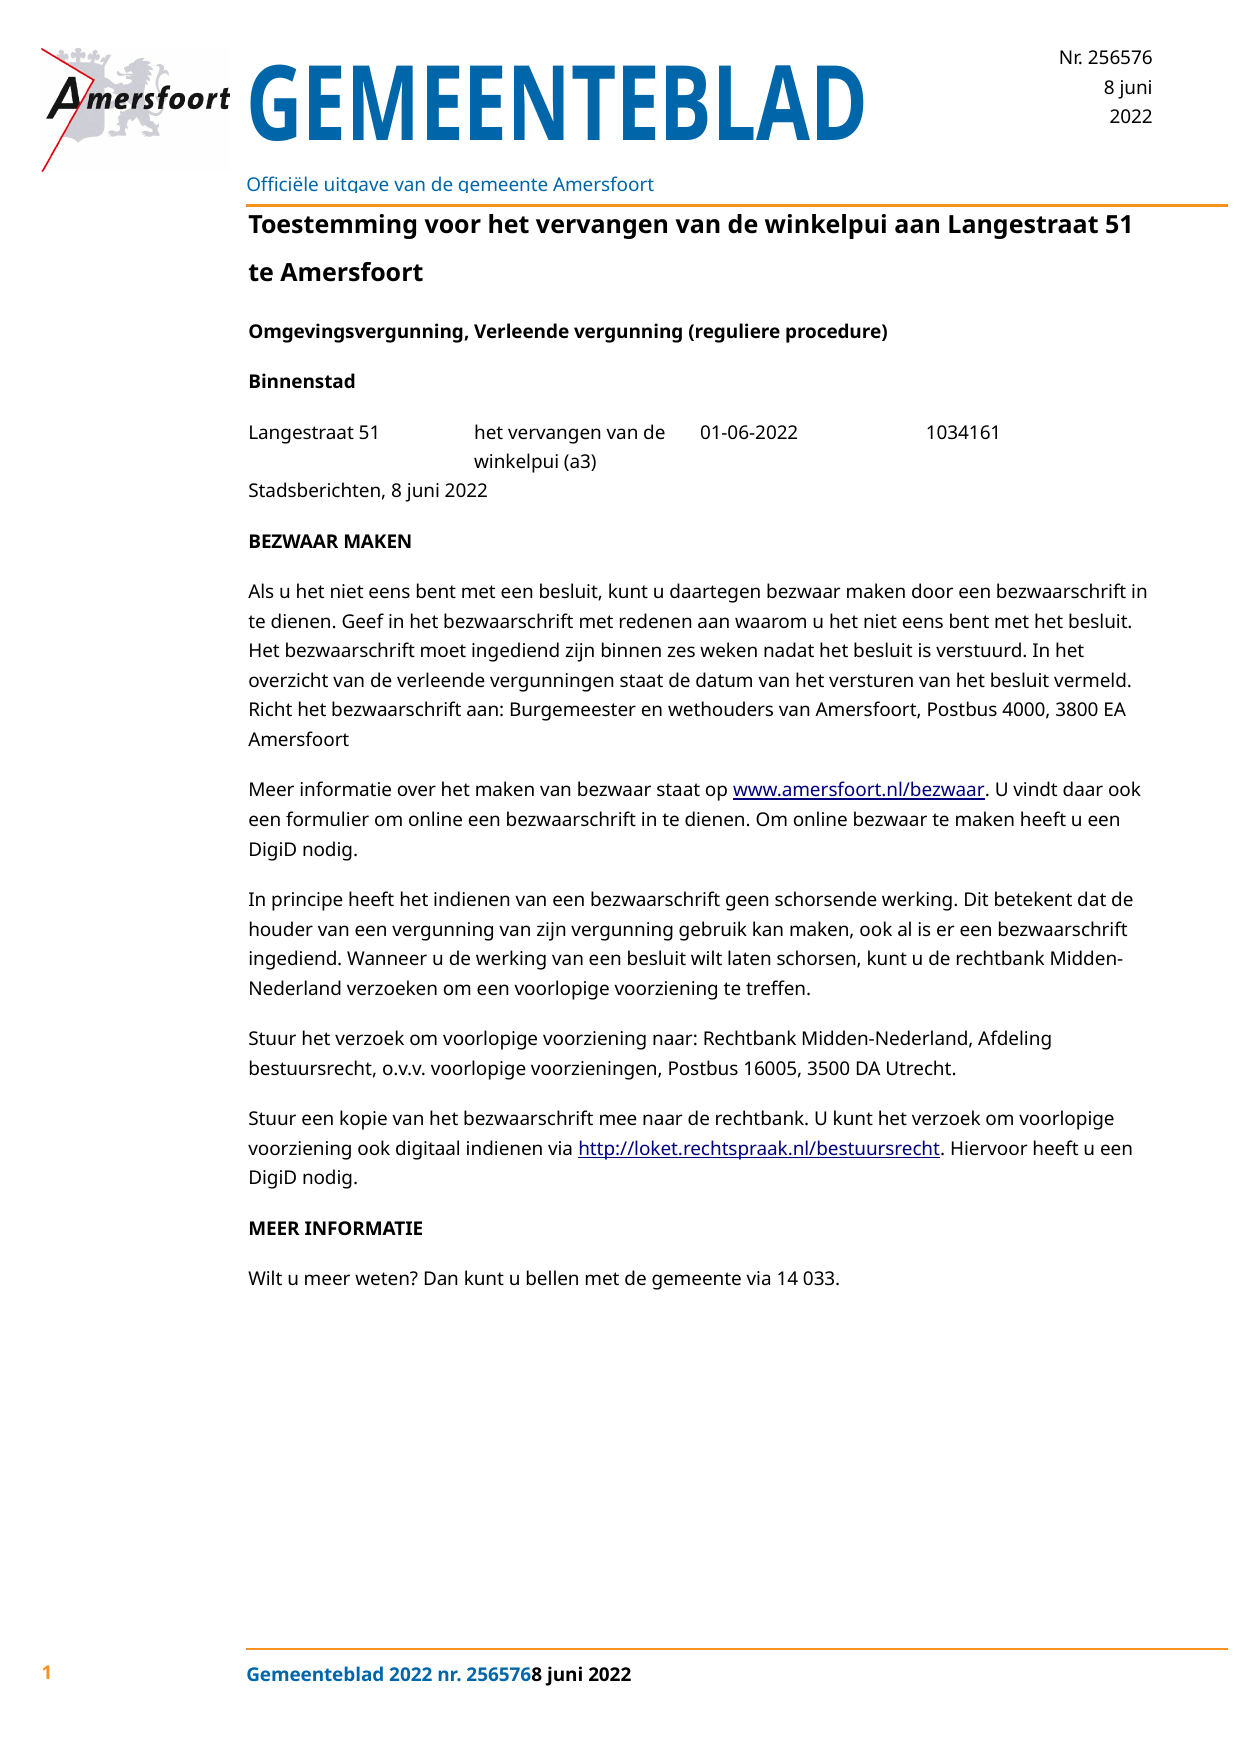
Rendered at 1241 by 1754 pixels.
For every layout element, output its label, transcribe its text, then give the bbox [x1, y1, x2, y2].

text Binnenstad [248, 368, 1152, 394]
text Stadsberichten, 8 juni 2022 [248, 477, 1152, 503]
table_header het vervangen van de winkelpui (a3) [474, 419, 700, 474]
text BEZWAAR MAKEN [248, 528, 1152, 553]
picture [41, 47, 231, 172]
text MEER INFORMATIE [248, 1215, 1152, 1241]
text Wilt u meer weten? Dan kunt u bellen met de gemeente via 14 033. [248, 1265, 1152, 1291]
text Stuur een kopie van het bezwaarschrift mee naar de rechtbank. U kunt het verzoek om voorlopige voorziening ook digitaal indienen via http://loket.rechtspraak.nl/bestuursrecht. Hiervoor heeft u een DigiD nodig. [248, 1105, 1152, 1190]
text In principe heeft het indienen van een bezwaarschrift geen schorsende werking. Dit betekent dat de houder van een vergunning van zijn vergunning gebruik kan maken, ook al is er een bezwaarschrift ingediend. Wanneer u de werking van een besluit wilt laten schorsen, kunt u de rechtbank Midden-Nederland verzoeken om een voorlopige voorziening te treffen. [248, 886, 1152, 1001]
table_header 01-06-2022 [700, 419, 926, 474]
text Stuur het verzoek om voorlopige voorziening naar: Rechtbank Midden-Nederland, Afdeling bestuursrecht, o.v.v. voorlopige voorzieningen, Postbus 16005, 3500 DA Utrecht. [248, 1025, 1152, 1081]
text Toestemming voor het vervangen van de winkelpui aan Langestraat 51 te Amersfoort [248, 207, 1152, 288]
text Omgevingsvergunning, Verleende vergunning (reguliere procedure) [248, 318, 1152, 344]
text Meer informatie over het maken van bezwaar staat op www.amersfoort.nl/bezwaar. U vindt daar ook een formulier om online een bezwaarschrift in te dienen. Om online bezwaar te maken heeft u een DigiD nodig. [248, 777, 1152, 861]
table_header 1034161 [926, 419, 1152, 474]
text Als u het niet eens bent met een besluit, kunt u daartegen bezwaar maken door een bezwaarschrift in te dienen. Geef in het bezwaarschrift met redenen aan waarom u het niet eens bent met het besluit. Het bezwaarschrift moet ingediend zijn binnen zes weken nadat het besluit is verstuurd. In het overzicht van de verleende vergunningen staat de datum van het versturen van het besluit vermeld. Richt het bezwaarschrift aan: Burgemeester en wethouders van Amersfoort, Postbus 4000, 3800 EA Amersfoort [248, 578, 1152, 752]
table_header Langestraat 51 [248, 419, 474, 474]
